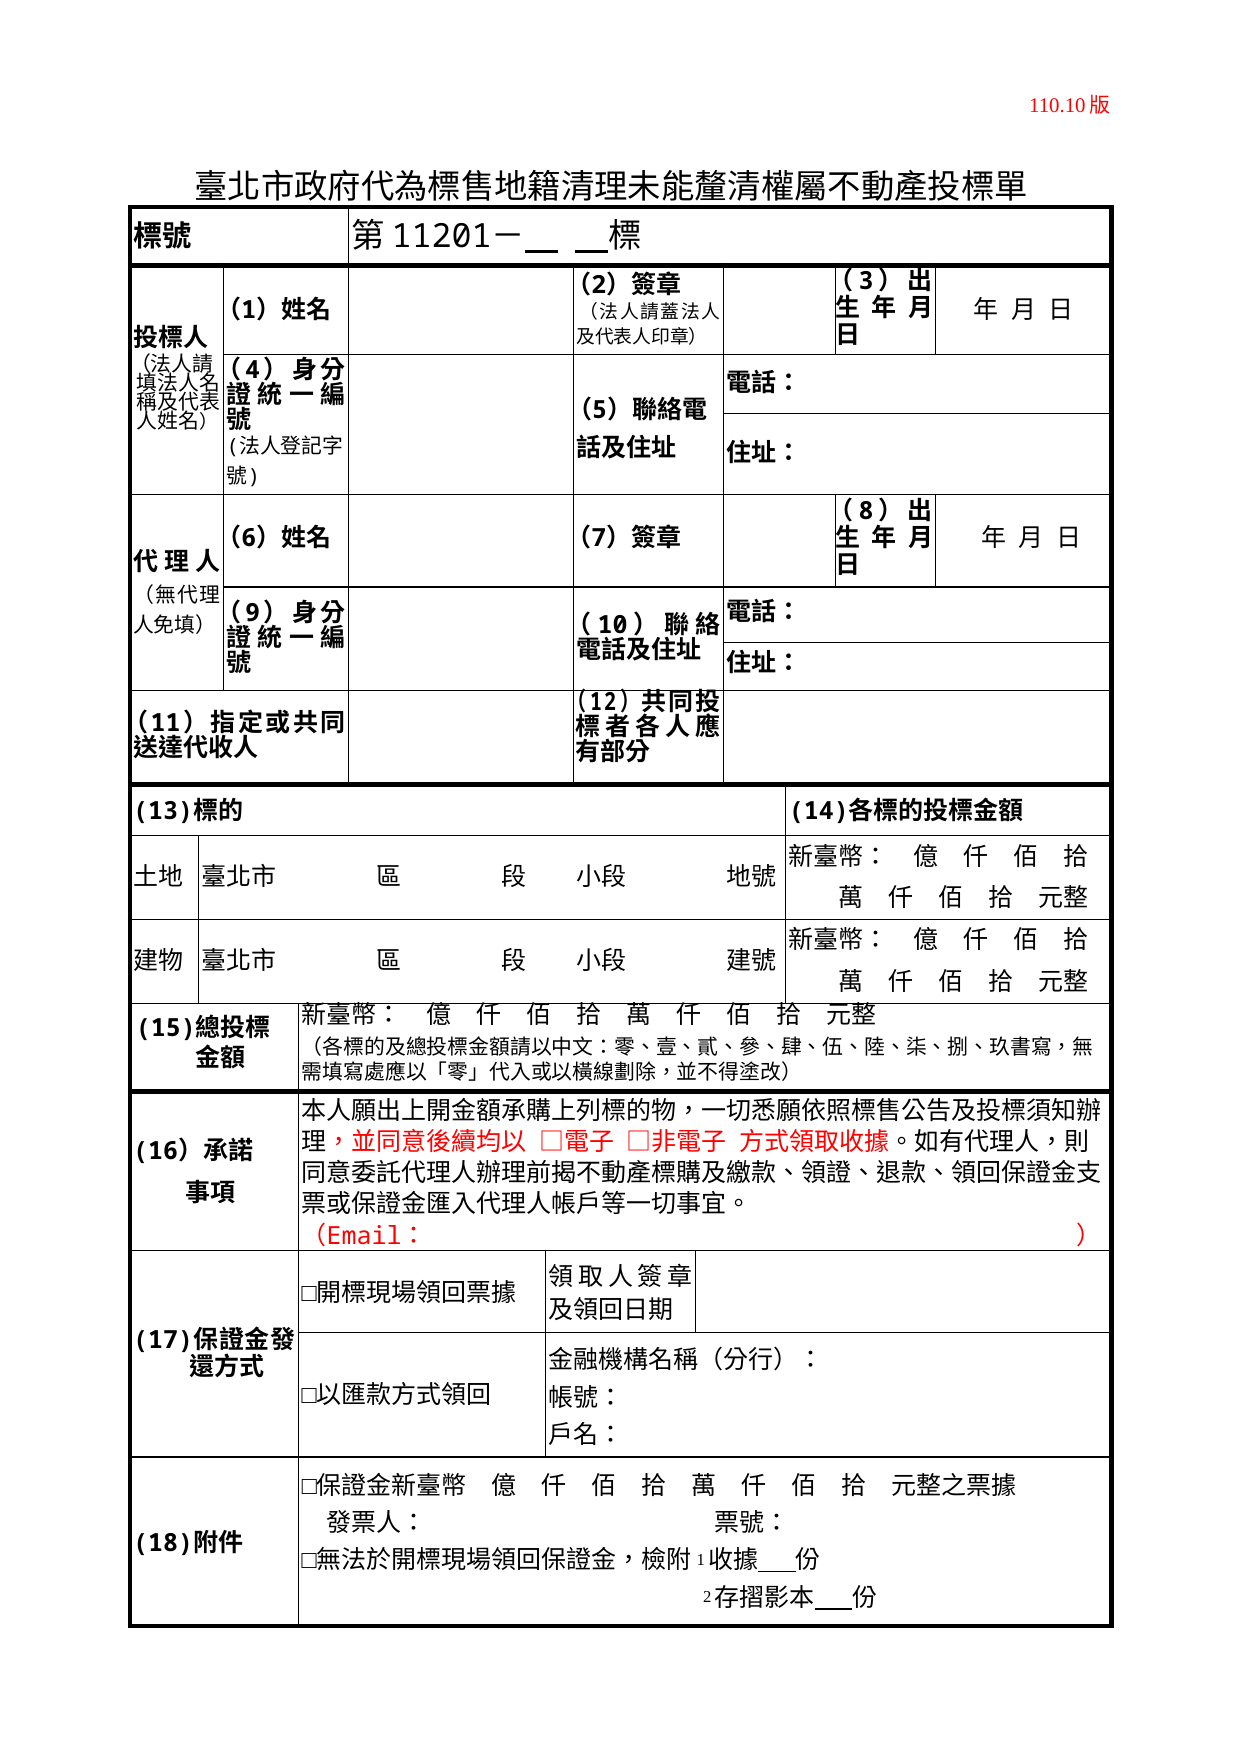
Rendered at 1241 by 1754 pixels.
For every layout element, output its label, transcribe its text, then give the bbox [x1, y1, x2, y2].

table_cell [724, 691, 1109, 782]
table_cell （5）聯絡電話及住址 [574, 355, 723, 494]
table_cell □開標現場領回票據 [299, 1251, 545, 1332]
table_cell （8）出生年月日 [836, 495, 935, 586]
table_cell 電話： [724, 588, 1109, 642]
table_cell （4）身分證統一編號 (法人登記字 號) [224, 355, 348, 494]
table_cell 電話： [724, 355, 1109, 413]
table_cell [724, 268, 835, 354]
table_cell □以匯款方式領回 [299, 1333, 545, 1456]
table_cell （1）姓名 [224, 268, 348, 354]
table_cell （2）簽章 （法人請蓋法人及代表人印章） [574, 268, 723, 354]
table_cell [349, 355, 573, 494]
table_cell [724, 495, 835, 586]
table_cell [349, 268, 573, 354]
table_cell （11）指定或共同送達代收人 [132, 691, 348, 782]
table_header 標號 [132, 209, 348, 263]
table_cell 本人願出上開金額承購上列標的物，一切悉願依照標售公告及投標須知辦理，並同意後續均以 □電子 □非電子 方式領取收據。如有代理人，則同意委託代理人辦理前揭不動產標購及繳款、領證、退款、領回保證金支票或保證金匯入代理人帳戶等一切事宜。 （Email： ） [299, 1094, 1109, 1250]
table_cell 臺北市 區 段 小段 地號 [199, 836, 785, 919]
table_cell 領取人簽章及領回日期 [546, 1251, 695, 1332]
table_cell [349, 588, 573, 690]
table_cell （7）簽章 [574, 495, 723, 586]
table_cell [349, 495, 573, 586]
table_cell （12）共同投標者各人應有部分 [574, 691, 723, 782]
table_cell (14)各標的投標金額 [786, 787, 1109, 835]
table_cell 住址： [724, 414, 1109, 494]
table_cell □保證金新臺幣 億 仟 佰 拾 萬 仟 佰 拾 元整之票據 發票人： 票號： □無法於開標現場領回保證金，檢附1收據 份 2存摺影本 份 [299, 1458, 1109, 1624]
table_header 第11201－ 標 [349, 209, 1109, 263]
table_cell (18)附件 [132, 1458, 298, 1624]
table_cell （9）身分證統一編號 [224, 588, 348, 690]
table_cell 代理人（無代理人免填） [132, 495, 223, 690]
table_cell (13)標的 [132, 787, 785, 835]
table_cell 年 月 日 [936, 495, 1109, 586]
table_cell 土地 [132, 836, 198, 919]
table_cell 臺北市 區 段 小段 建號 [199, 920, 785, 1003]
table_cell 建物 [132, 920, 198, 1003]
table_cell [349, 691, 573, 782]
table_cell （6）姓名 [224, 495, 348, 586]
table_cell （10）聯絡電話及住址 [574, 588, 723, 690]
table_cell [696, 1251, 1109, 1332]
table_cell 投標人 （法人請填法人名稱及代表人姓名） [132, 268, 223, 494]
table_cell (15)總投標 金額 [132, 1004, 298, 1089]
table_cell 年 月 日 [936, 268, 1109, 354]
table_cell 金融機構名稱（分行）： 帳號： 戶名： [546, 1333, 1109, 1456]
table_cell （3）出生年月日 [836, 268, 935, 354]
table_cell (17)保證金發還方式 [132, 1251, 298, 1456]
table_cell 新臺幣： 億 仟 佰 拾 萬 仟 佰 拾 元整 （各標的及總投標金額請以中文：零、壹、貳、參、肆、伍、陸、柒、捌、玖書寫，無需填寫處應以「零」代入或以橫線劃除，並不得塗改） [299, 1004, 1109, 1089]
table_cell 新臺幣： 億 仟 佰 拾 萬 仟 佰 拾 元整 [786, 836, 1109, 919]
table_cell (16）承諾 事項 [132, 1094, 298, 1250]
table_cell 新臺幣： 億 仟 佰 拾 萬 仟 佰 拾 元整 [786, 920, 1109, 1003]
text 臺北市政府代為標售地籍清理未能釐清權屬不動產投標單 [111, 142, 1110, 204]
table_cell 住址： [724, 643, 1109, 690]
